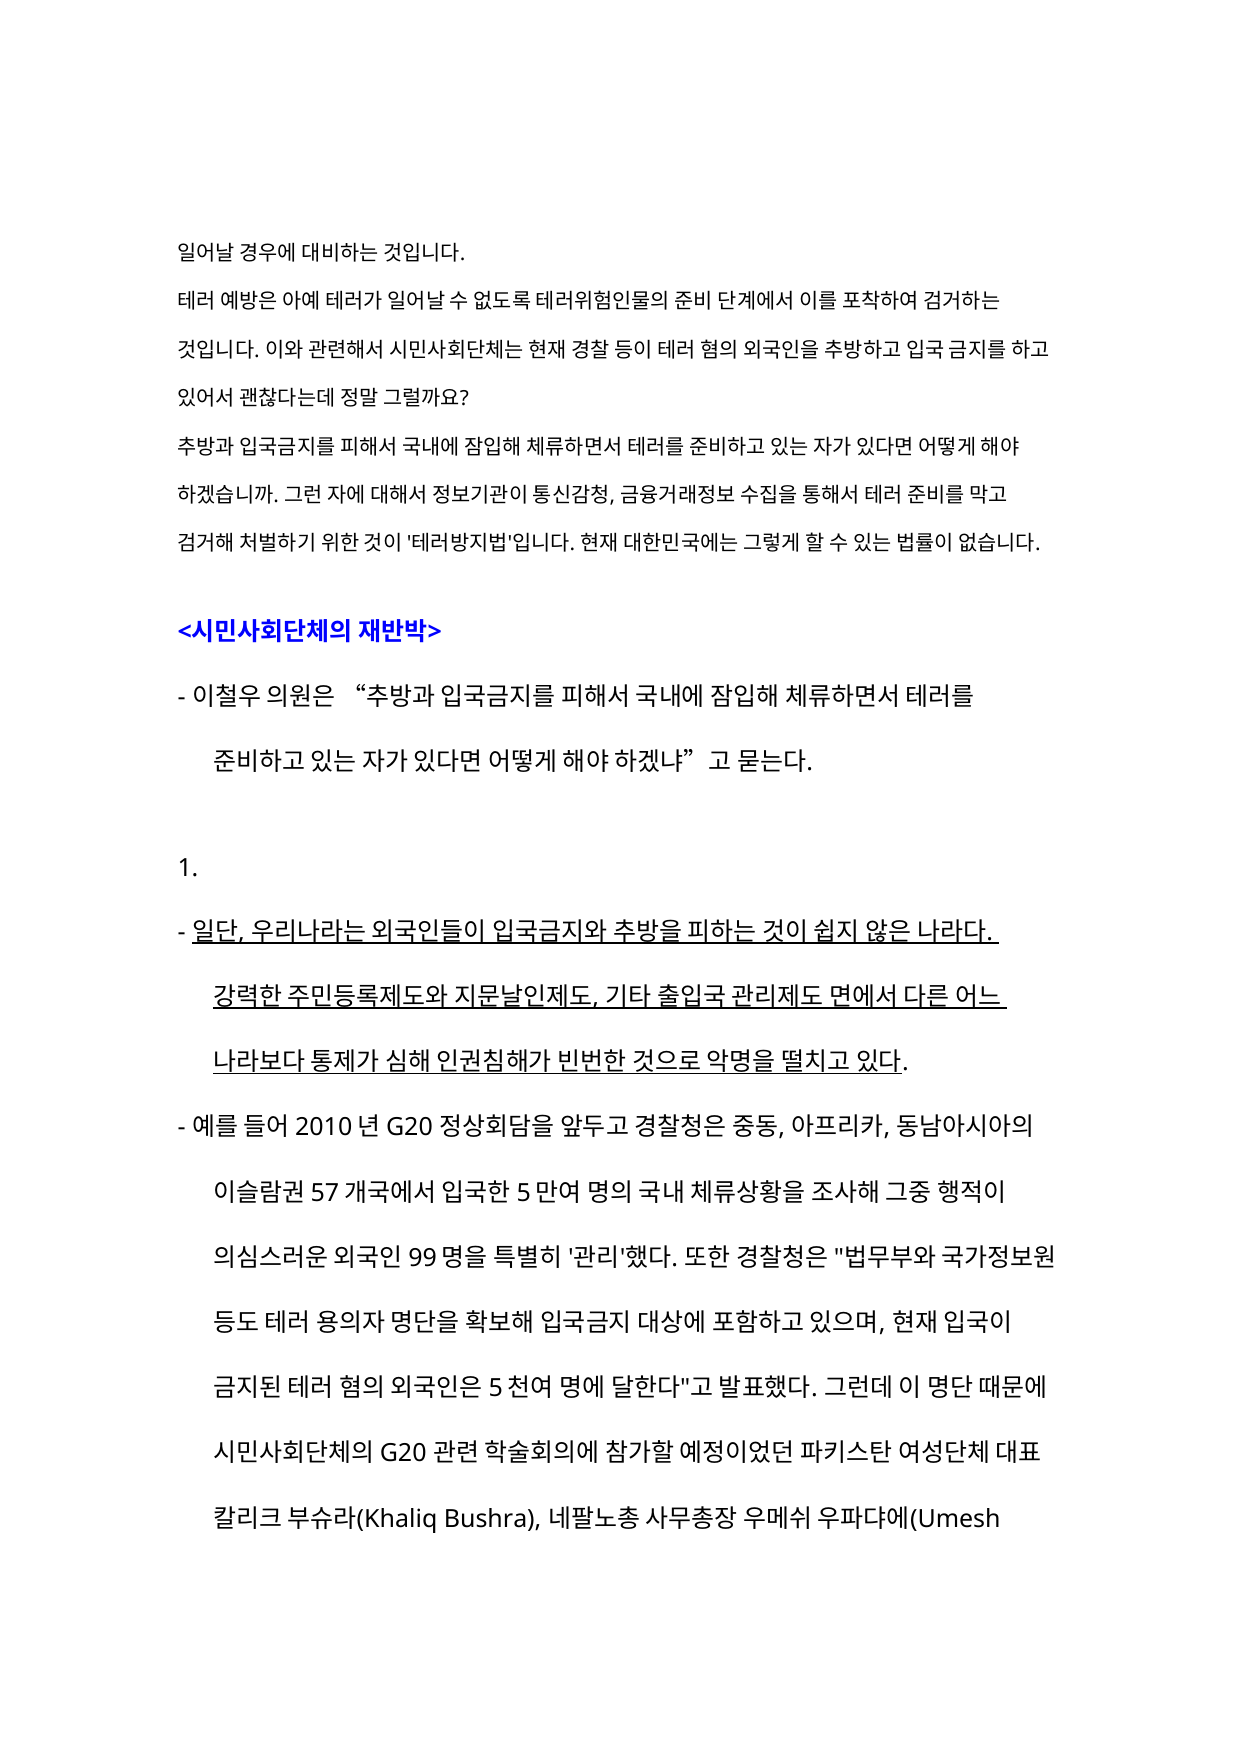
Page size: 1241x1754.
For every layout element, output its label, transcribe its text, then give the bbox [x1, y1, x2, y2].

text 일어날 경우에 대비하는 것입니다. [177, 236, 1063, 267]
text - 예를 들어 2010년 G20 정상회담을 앞두고 경찰청은 중동, 아프리카, 동남아시아의 이슬람권 57개국에서 입국한 5만여 명의 국내 체류상황을 조사해 그중 행적이 의심스러운 외국인 99명을 특별히 '관리'했다. 또한 경찰청은 "법무부와 국가정보원 등도 테러 용의자 명단을 확보해 입국금지 대상에 포함하고 있으며, 현재 입국이 금지된 테러 혐의 외국인은 5천여 명에 달한다"고 발표했다. 그런데 이 명단 때문에 시민사회단체의 G20 관련 학술회의에 참가할 예정이었던 파키스탄 여성단체 대표 칼리크 부슈라(Khaliq Bushra), 네팔노총 사무총장 우메쉬 우파댜에(Umesh [177, 1107, 1063, 1534]
text - 이철우 의원은 “추방과 입국금지를 피해서 국내에 잠입해 체류하면서 테러를 준비하고 있는 자가 있다면 어떻게 해야 하겠냐”고 묻는다. [177, 676, 1063, 778]
text 테러 예방은 아예 테러가 일어날 수 없도록 테러위험인물의 준비 단계에서 이를 포착하여 검거하는 것입니다. 이와 관련해서 시민사회단체는 현재 경찰 등이 테러 혐의 외국인을 추방하고 입국 금지를 하고 있어서 괜찮다는데 정말 그럴까요? [177, 285, 1063, 412]
text - 일단, 우리나라는 외국인들이 입국금지와 추방을 피하는 것이 쉽지 않은 나라다. 강력한 주민등록제도와 지문날인제도, 기타 출입국 관리제도 면에서 다른 어느 나라보다 통제가 심해 인권침해가 빈번한 것으로 악명을 떨치고 있다. [177, 911, 1063, 1078]
text <시민사회단체의 재반박> [177, 611, 1063, 647]
text 추방과 입국금지를 피해서 국내에 잠입해 체류하면서 테러를 준비하고 있는 자가 있다면 어떻게 해야 하겠습니까. 그런 자에 대해서 정보기관이 통신감청, 금융거래정보 수집을 통해서 테러 준비를 막고 검거해 처벌하기 위한 것이 '테러방지법'입니다. 현재 대한민국에는 그렇게 할 수 있는 법률이 없습니다. [177, 430, 1063, 557]
text 1. [177, 850, 1063, 884]
